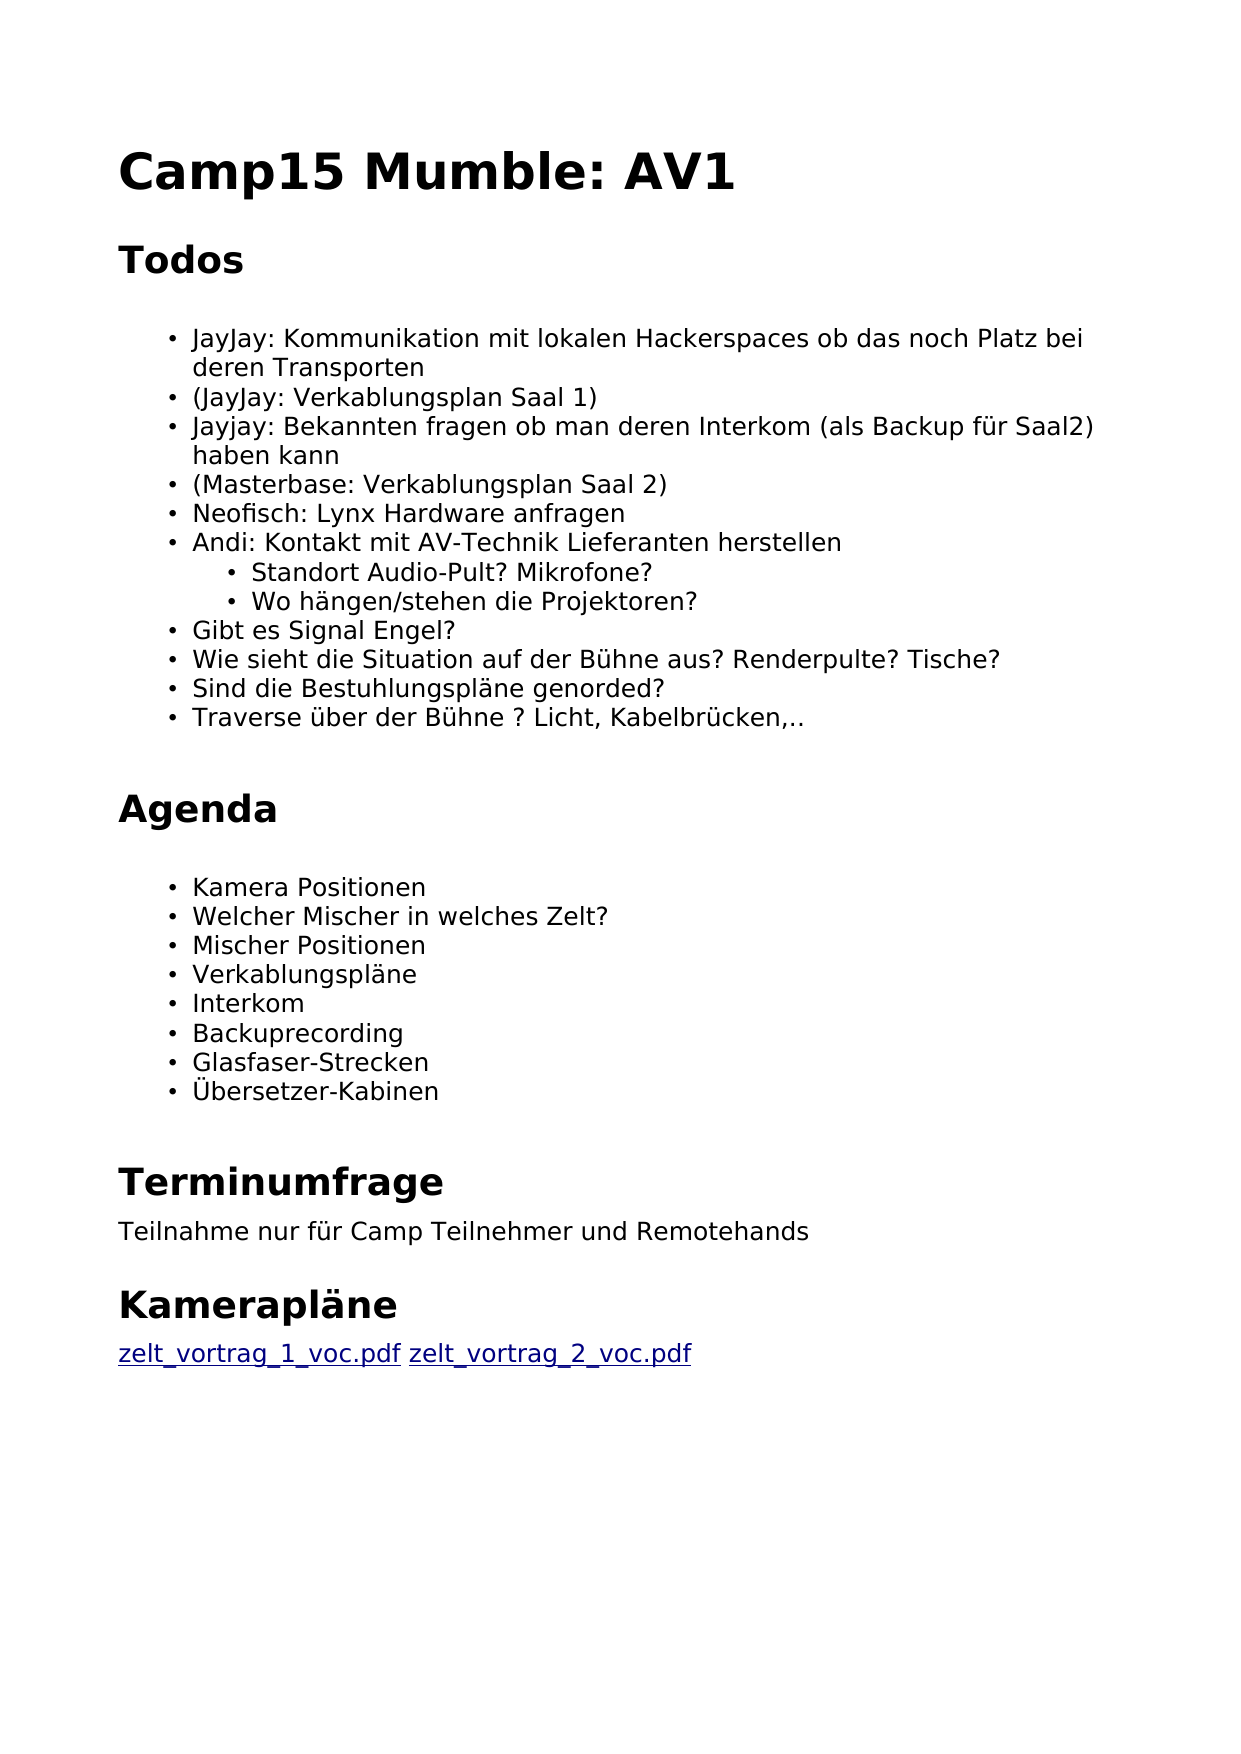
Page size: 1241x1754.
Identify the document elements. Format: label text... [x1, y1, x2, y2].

text zelt_vortrag_1_voc.pdf zelt_vortrag_2_voc.pdf [118, 1340, 1122, 1369]
list Backuprecording [177, 1019, 1122, 1048]
list Wo hängen/stehen die Projektoren? [236, 587, 1122, 616]
list Standort Audio-Pult? Mikrofone? [236, 558, 1122, 587]
subtitle Kamerapläne [118, 1283, 1122, 1327]
list Sind die Bestuhlungspläne genorded? [177, 674, 1122, 704]
subtitle Camp15 Mumble: AV1 [118, 143, 1122, 201]
list Traverse über der Bühne ? Licht, Kabelbrücken,.. [177, 704, 1122, 733]
subtitle Agenda [118, 787, 1122, 831]
list Mischer Positionen [177, 931, 1122, 960]
list Wie sieht die Situation auf der Bühne aus? Renderpulte? Tische? [177, 645, 1122, 674]
list Jayjay: Bekannten fragen ob man deren Interkom (als Backup für Saal2) haben kann [177, 412, 1122, 470]
list Übersetzer-Kabinen [177, 1077, 1122, 1106]
list Gibt es Signal Engel? [177, 616, 1122, 645]
list Welcher Mischer in welches Zelt? [177, 902, 1122, 931]
list Neofisch: Lynx Hardware anfragen [177, 499, 1122, 529]
subtitle Terminumfrage [118, 1161, 1122, 1204]
list Verkablungspläne [177, 960, 1122, 989]
list Kamera Positionen [177, 873, 1122, 902]
list (JayJay: Verkablungsplan Saal 1) [177, 383, 1122, 412]
list JayJay: Kommunikation mit lokalen Hackerspaces ob das noch Platz bei deren Transporten [177, 324, 1122, 383]
list Interkom [177, 989, 1122, 1019]
list Glasfaser-Strecken [177, 1048, 1122, 1077]
subtitle Todos [118, 239, 1122, 282]
list Andi: Kontakt mit AV-Technik Lieferanten herstellen [177, 529, 1122, 558]
text Teilnahme nur für Camp Teilnehmer und Remotehands [118, 1217, 1122, 1246]
list (Masterbase: Verkablungsplan Saal 2) [177, 470, 1122, 499]
